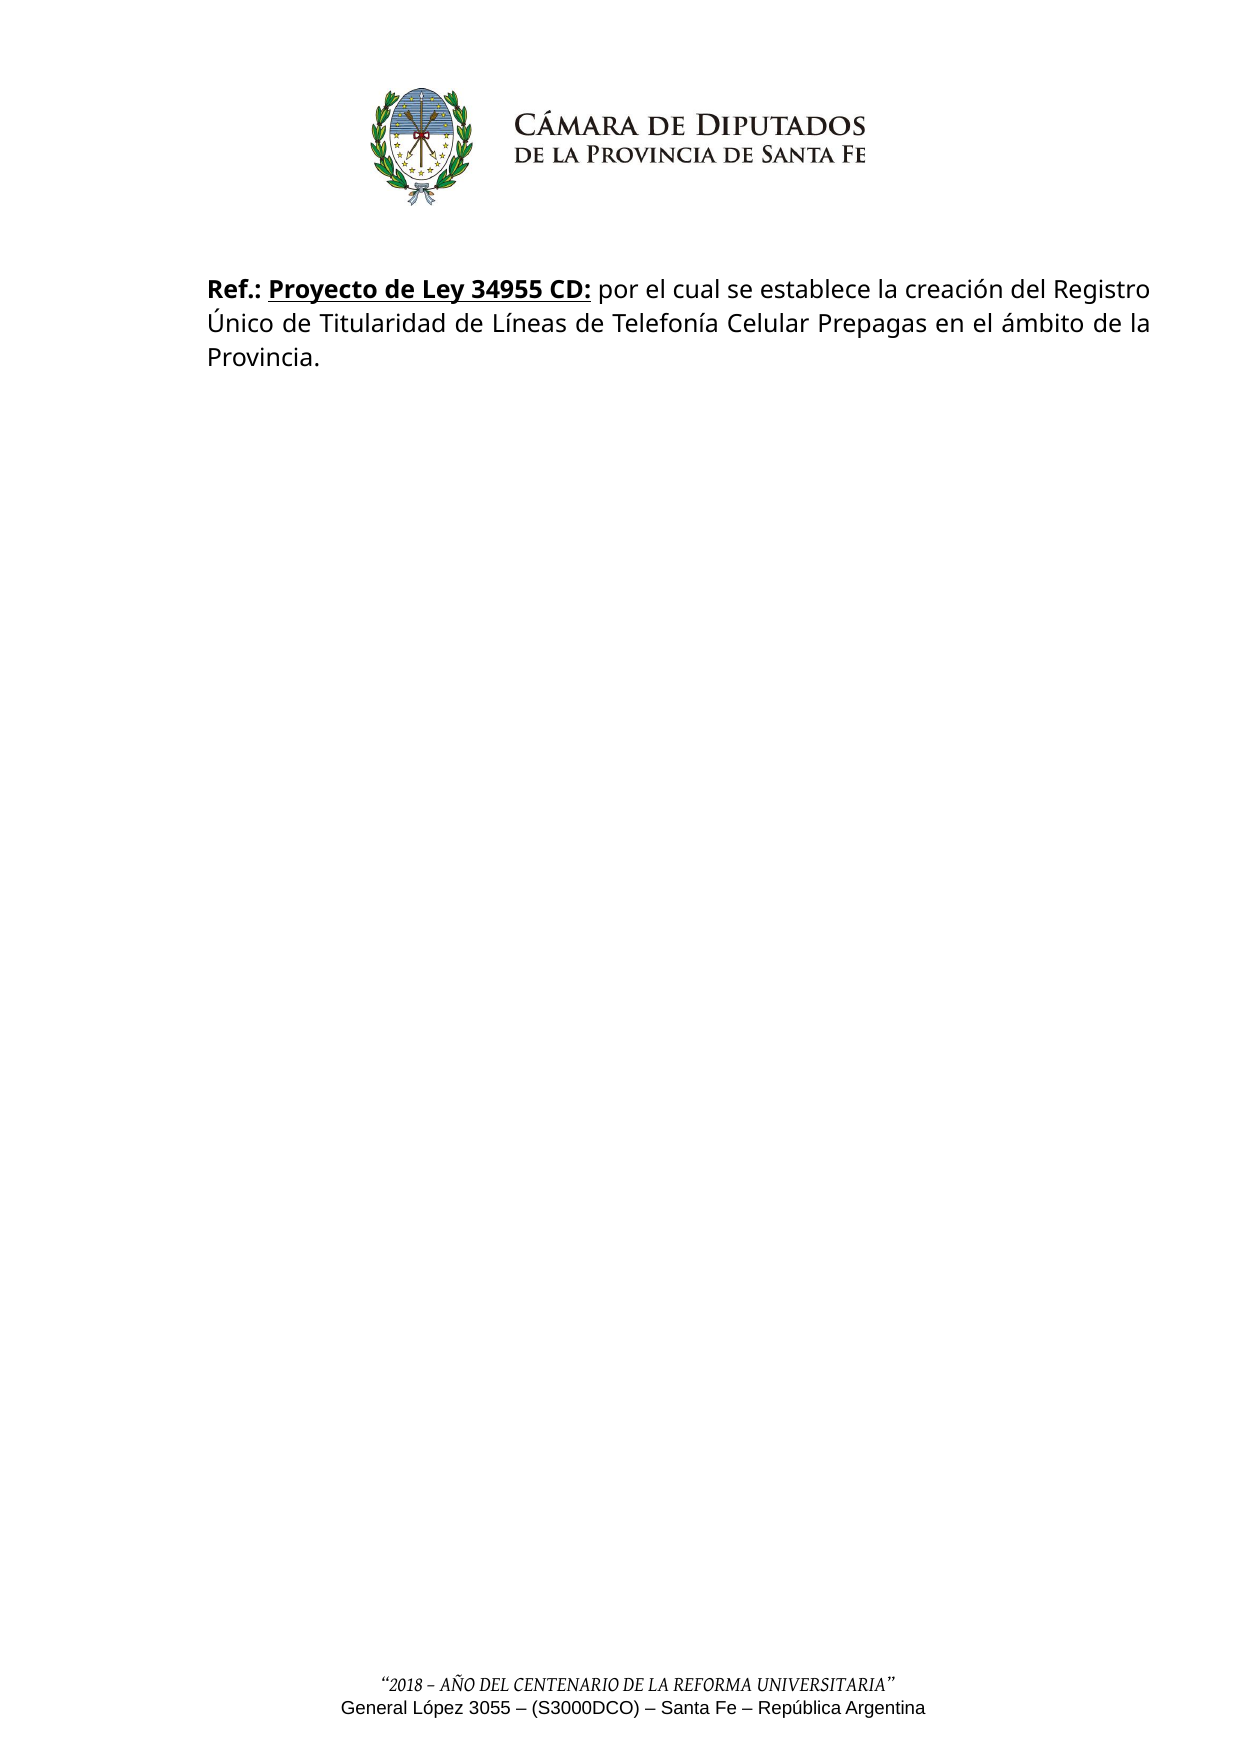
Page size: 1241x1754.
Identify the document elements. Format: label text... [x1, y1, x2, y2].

picture [370, 88, 866, 210]
text Ref.: Proyecto de Ley 34955 CD: por el cual se establece la creación del Registro Único de Titularidad de Líneas de Telefonía Celular Prepagas en el ámbito de la Provincia. [207, 272, 1152, 374]
